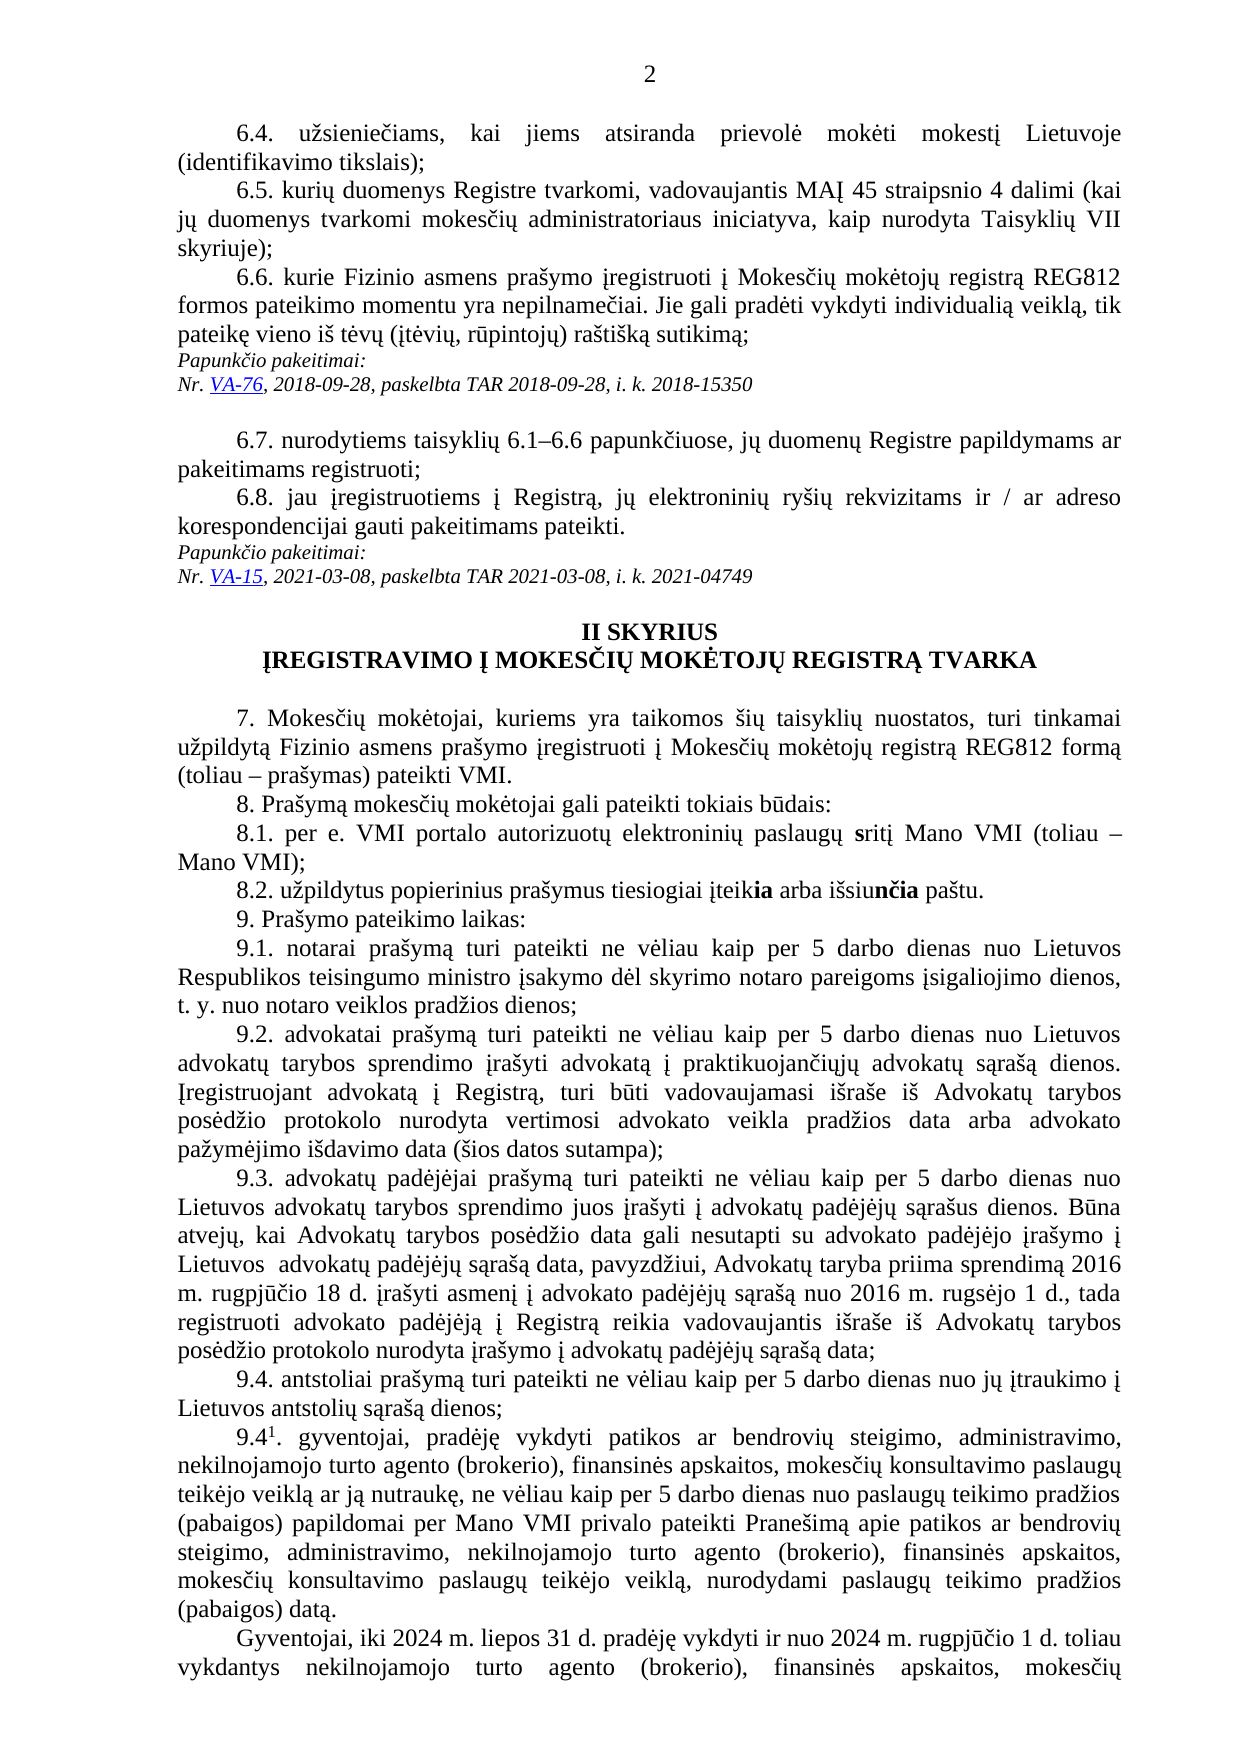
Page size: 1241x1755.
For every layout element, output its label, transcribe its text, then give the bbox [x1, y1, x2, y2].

text 9.1. notarai prašymą turi pateikti ne vėliau kaip per 5 darbo dienas nuo Lietuvos Respublikos teisingumo ministro įsakymo dėl skyrimo notaro pareigoms įsigaliojimo dienos, t. y. nuo notaro veiklos pradžios dienos; [177, 933, 1122, 1019]
text 8. Prašymą mokesčių mokėtojai gali pateikti tokiais būdais: [177, 789, 1122, 818]
text Nr. VA-15, 2021-03-08, paskelbta TAR 2021-03-08, i. k. 2021-04749 [177, 564, 1122, 588]
text Papunkčio pakeitimai: [177, 348, 1122, 372]
text Nr. VA-76, 2018-09-28, paskelbta TAR 2018-09-28, i. k. 2018-15350 [177, 372, 1122, 396]
text Papunkčio pakeitimai: [177, 540, 1122, 564]
text 9. Prašymo pateikimo laikas: [177, 904, 1122, 933]
text 9.41. gyventojai, pradėję vykdyti patikos ar bendrovių steigimo, administravimo, nekilnojamojo turto agento (brokerio), finansinės apskaitos, mokesčių konsultavimo paslaugų teikėjo veiklą ar ją nutraukę, ne vėliau kaip per 5 darbo dienas nuo paslaugų teikimo pradžios (pabaigos) papildomai per Mano VMI privalo pateikti Pranešimą apie patikos ar bendrovių steigimo, administravimo, nekilnojamojo turto agento (brokerio), finansinės apskaitos, mokesčių konsultavimo paslaugų teikėjo veiklą, nurodydami paslaugų teikimo pradžios (pabaigos) datą. [177, 1422, 1122, 1623]
text II SKYRIUS [177, 617, 1122, 646]
text 6.5. kurių duomenys Registre tvarkomi, vadovaujantis MAĮ 45 straipsnio 4 dalimi (kai jų duomenys tvarkomi mokesčių administratoriaus iniciatyva, kaip nurodyta Taisyklių VII skyriuje); [177, 176, 1122, 262]
text ĮREGISTRAVIMO Į MOKESČIŲ MOKĖTOJŲ REGISTRĄ TVARKA [177, 646, 1122, 674]
text 6.4. užsieniečiams, kai jiems atsiranda prievolė mokėti mokestį Lietuvoje (identifikavimo tikslais); [177, 118, 1122, 176]
text 9.2. advokatai prašymą turi pateikti ne vėliau kaip per 5 darbo dienas nuo Lietuvos advokatų tarybos sprendimo įrašyti advokatą į praktikuojančiųjų advokatų sąrašą dienos. Įregistruojant advokatą į Registrą, turi būti vadovaujamasi išraše iš Advokatų tarybos posėdžio protokolo nurodyta vertimosi advokato veikla pradžios data arba advokato pažymėjimo išdavimo data (šios datos sutampa); [177, 1019, 1122, 1163]
text 8.2. užpildytus popierinius prašymus tiesiogiai įteikia arba išsiunčia paštu. [177, 876, 1122, 904]
text Gyventojai, iki 2024 m. liepos 31 d. pradėję vykdyti ir nuo 2024 m. rugpjūčio 1 d. toliau vykdantys nekilnojamojo turto agento (brokerio), finansinės apskaitos, mokesčių [177, 1623, 1122, 1681]
text 6.6. kurie Fizinio asmens prašymo įregistruoti į Mokesčių mokėtojų registrą REG812 formos pateikimo momentu yra nepilnamečiai. Jie gali pradėti vykdyti individualią veiklą, tik pateikę vieno iš tėvų (įtėvių, rūpintojų) raštišką sutikimą; [177, 262, 1122, 348]
text 9.4. antstoliai prašymą turi pateikti ne vėliau kaip per 5 darbo dienas nuo jų įtraukimo į Lietuvos antstolių sąrašą dienos; [177, 1364, 1122, 1422]
text 8.1. per e. VMI portalo autorizuotų elektroninių paslaugų sritį Mano VMI (toliau – Mano VMI); [177, 818, 1122, 876]
text 7. Mokesčių mokėtojai, kuriems yra taikomos šių taisyklių nuostatos, turi tinkamai užpildytą Fizinio asmens prašymo įregistruoti į Mokesčių mokėtojų registrą REG812 formą (toliau – prašymas) pateikti VMI. [177, 703, 1122, 789]
text 9.3. advokatų padėjėjai prašymą turi pateikti ne vėliau kaip per 5 darbo dienas nuo Lietuvos advokatų tarybos sprendimo juos įrašyti į advokatų padėjėjų sąrašus dienos. Būna atvejų, kai Advokatų tarybos posėdžio data gali nesutapti su advokato padėjėjo įrašymo į Lietuvos advokatų padėjėjų sąrašą data, pavyzdžiui, Advokatų taryba priima sprendimą 2016 m. rugpjūčio 18 d. įrašyti asmenį į advokato padėjėjų sąrašą nuo 2016 m. rugsėjo 1 d., tada registruoti advokato padėjėją į Registrą reikia vadovaujantis išraše iš Advokatų tarybos posėdžio protokolo nurodyta įrašymo į advokatų padėjėjų sąrašą data; [177, 1163, 1122, 1364]
text 6.7. nurodytiems taisyklių 6.1–6.6 papunkčiuose, jų duomenų Registre papildymams ar pakeitimams registruoti; [177, 425, 1122, 482]
text 6.8. jau įregistruotiems į Registrą, jų elektroninių ryšių rekvizitams ir / ar adreso korespondencijai gauti pakeitimams pateikti. [177, 482, 1122, 540]
